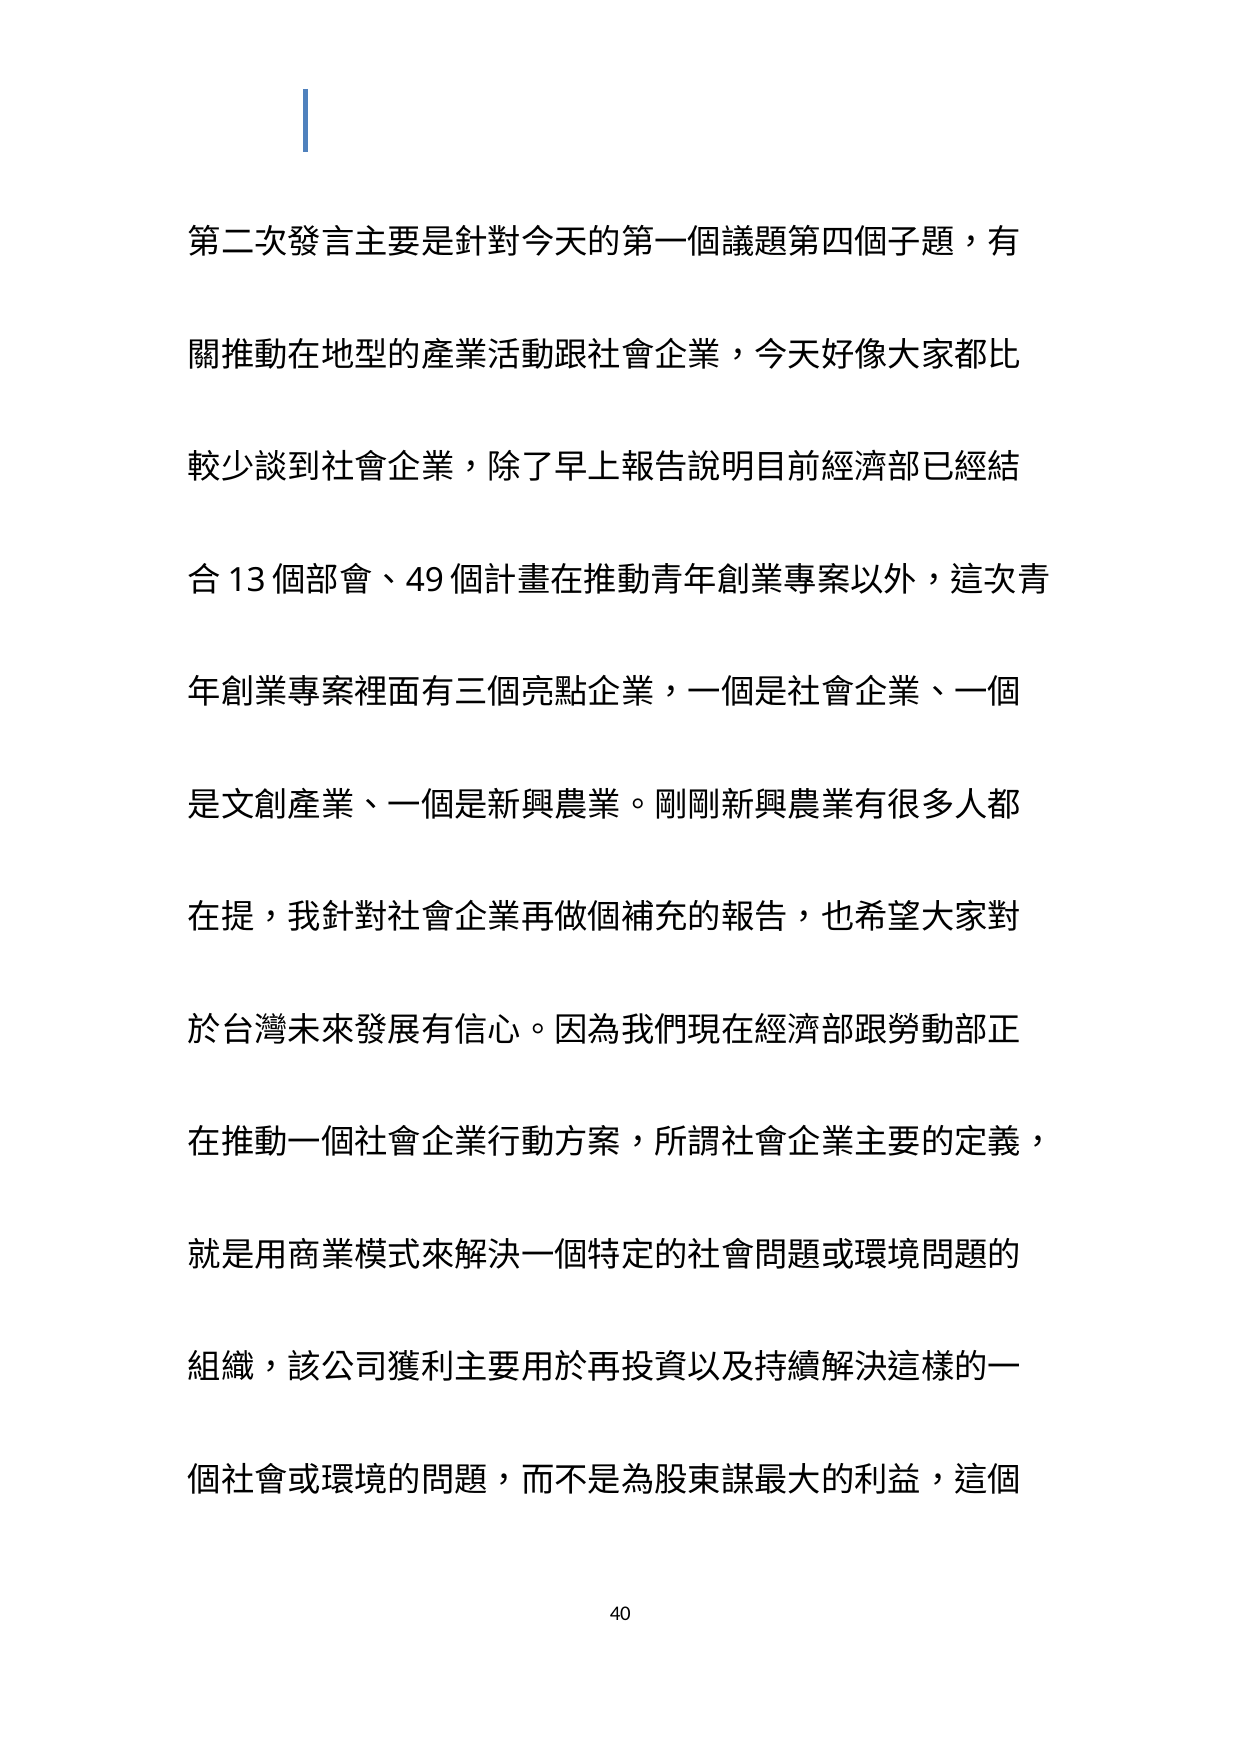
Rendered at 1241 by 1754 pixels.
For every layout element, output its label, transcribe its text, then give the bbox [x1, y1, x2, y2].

text 第二次發言主要是針對今天的第一個議題第四個子題，有關推動在地型的產業活動跟社會企業，今天好像大家都比較少談到社會企業，除了早上報告說明目前經濟部已經結合13個部會、49個計畫在推動青年創業專案以外，這次青年創業專案裡面有三個亮點企業，一個是社會企業、一個是文創產業、一個是新興農業。剛剛新興農業有很多人都在提，我針對社會企業再做個補充的報告，也希望大家對於台灣未來發展有信心。因為我們現在經濟部跟勞動部正在推動一個社會企業行動方案，所謂社會企業主要的定義，就是用商業模式來解決一個特定的社會問題或環境問題的組織，該公司獲利主要用於再投資以及持續解決這樣的一個社會或環境的問題，而不是為股東謀最大的利益，這個 [187, 202, 1053, 1514]
